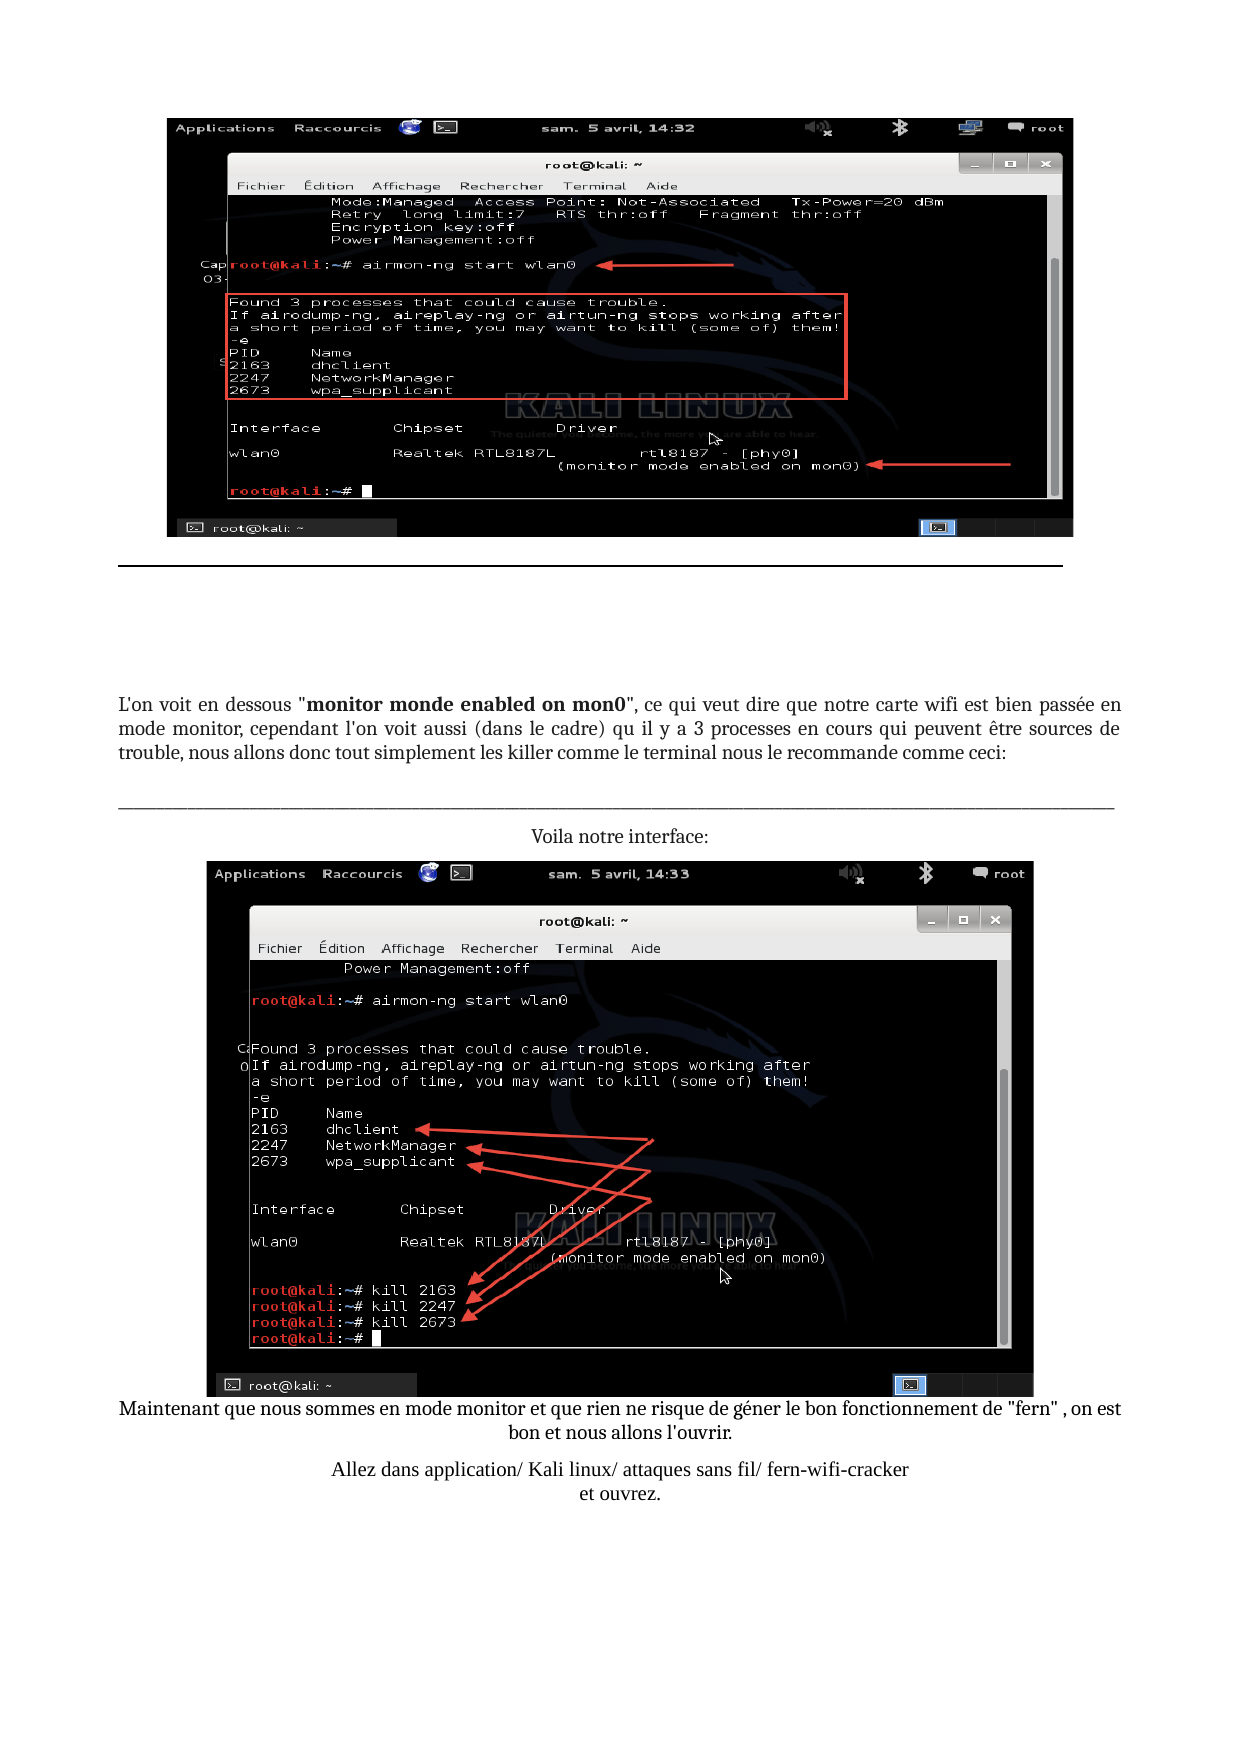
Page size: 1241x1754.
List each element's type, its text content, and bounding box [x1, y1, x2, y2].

text _________________________________________________________________________________________________________________________________ [118, 788, 1122, 812]
text Allez dans application/ Kali linux/ attaques sans fil/ fern-wifi-cracker et ouvrez. [118, 1457, 1122, 1505]
text Maintenant que nous sommes en mode monitor et que rien ne risque de géner le bon fonctionnement de "fern" , on est bon et nous allons l'ouvrir. [118, 861, 1122, 1445]
picture [206, 861, 1034, 1397]
picture [166, 118, 1074, 537]
text L'on voit en dessous "monitor monde enabled on mon0", ce qui veut dire que notre carte wifi est bien passée en mode monitor, cependant l'on voit aussi (dans le cadre) qu il y a 3 processes en cours qui peuvent être sources de trouble, nous allons donc tout simplement les killer comme le terminal nous le recommande comme ceci: [118, 693, 1122, 764]
text Voila notre interface: [118, 825, 1122, 849]
